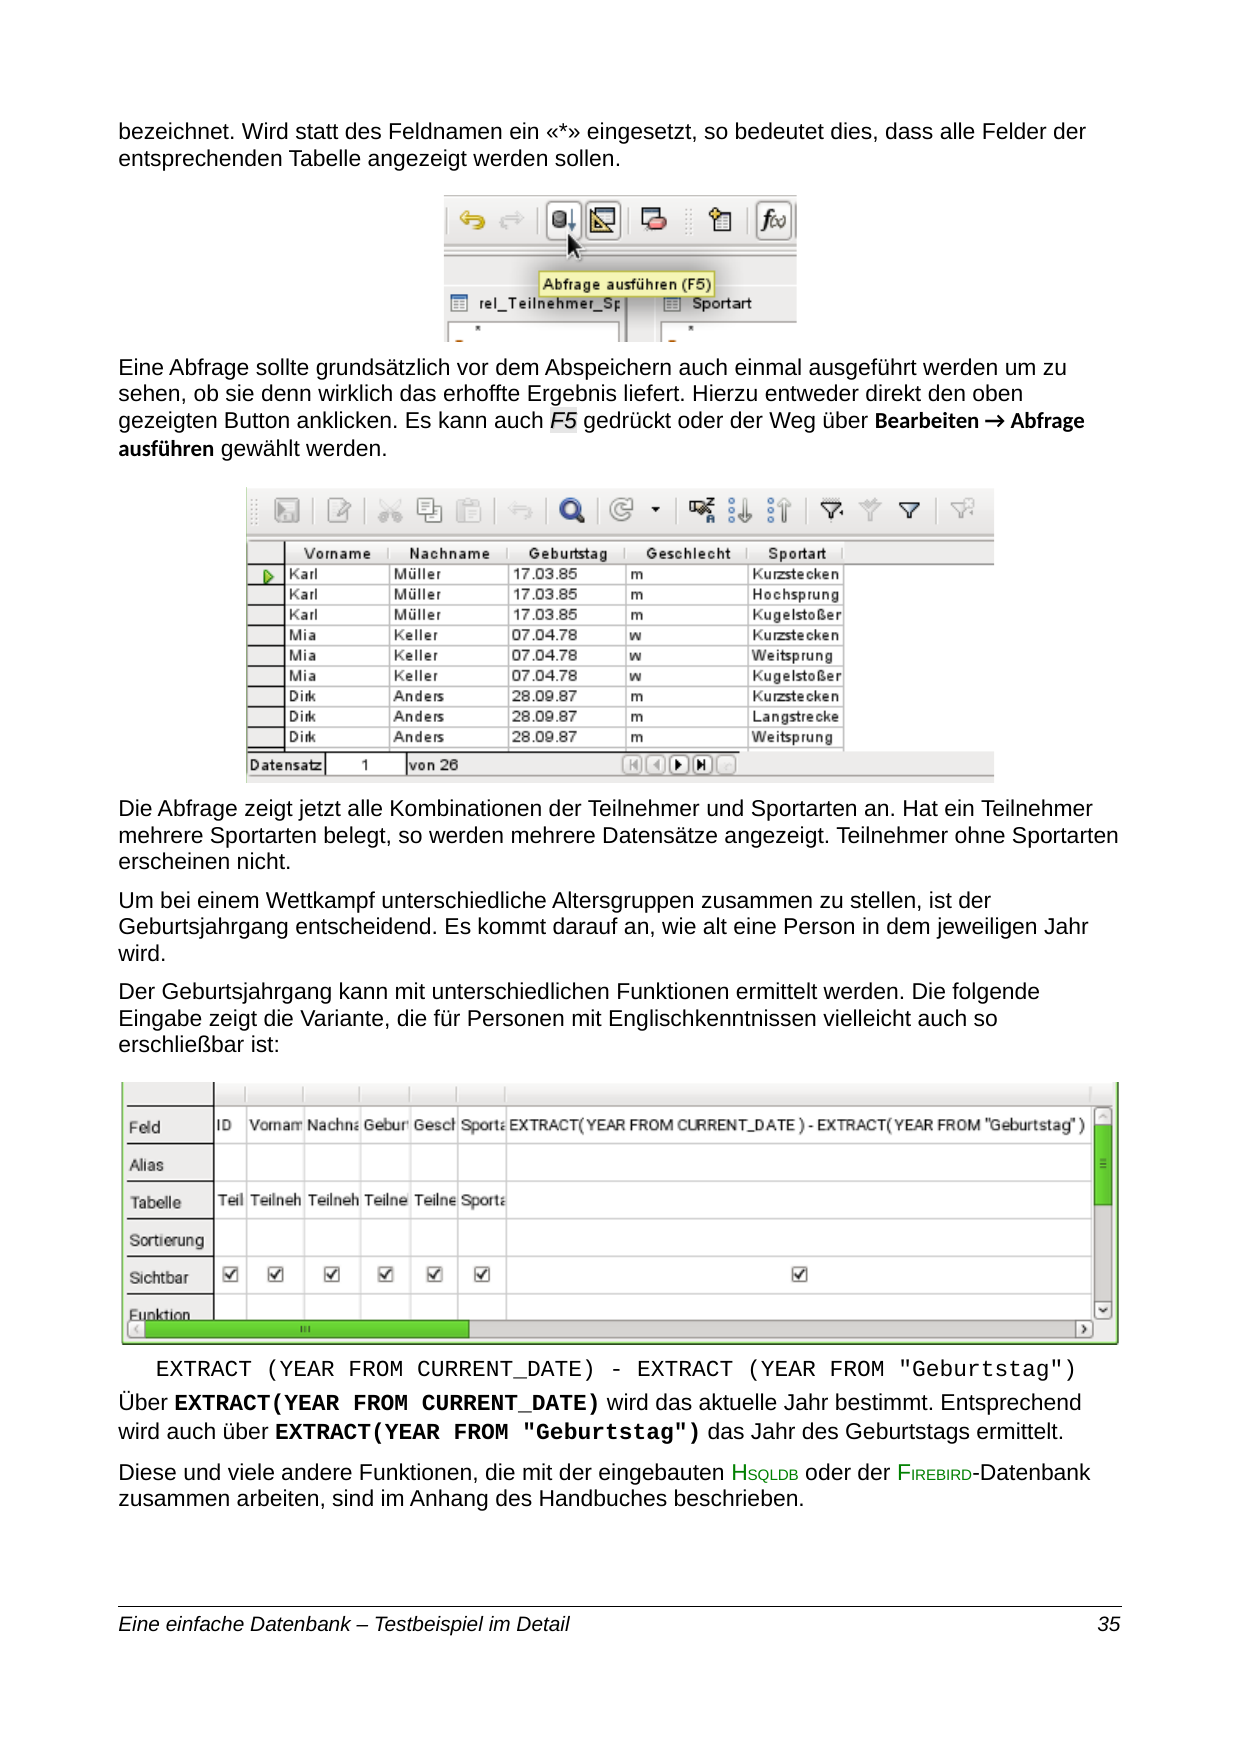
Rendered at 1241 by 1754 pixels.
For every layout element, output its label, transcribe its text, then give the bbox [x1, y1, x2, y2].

text EXTRACT (YEAR FROM CURRENT_DATE) - EXTRACT (YEAR FROM "Geburtstag") [156, 1357, 1122, 1383]
text Die Abfrage zeigt jetzt alle Kombinationen der Teilnehmer und Sportarten an. Hat ein Teilnehmer mehrere Sportarten belegt, so werden mehrere Datensätze angezeigt. Teilnehmer ohne Sportarten erscheinen nicht. [118, 795, 1122, 874]
picture [246, 487, 995, 783]
text Über EXTRACT(YEAR FROM CURRENT_DATE) wird das aktuelle Jahr bestimmt. Entsprechend wird auch über EXTRACT(YEAR FROM "Geburtstag") das Jahr des Geburtstags ermittelt. [118, 1389, 1122, 1446]
text Diese und viele andere Funktionen, die mit der eingebauten Hsqldb oder der Firebird-Datenbank zusammen arbeiten, sind im Anhang des Handbuches beschrieben. [118, 1458, 1122, 1511]
text bezeichnet. Wird statt des Feldnamen ein «*» eingesetzt, so bedeutet dies, dass alle Felder der entsprechenden Tabelle angezeigt werden sollen. [118, 118, 1122, 171]
text Um bei einem Wettkampf unterschiedliche Altersgruppen zusammen zu stellen, ist der Geburtsjahrgang entscheidend. Es kommt darauf an, wie alt eine Person in dem jeweiligen Jahr wird. [118, 887, 1122, 966]
picture [121, 1082, 1119, 1345]
picture [443, 195, 797, 342]
text Der Geburtsjahrgang kann mit unterschiedlichen Funktionen ermittelt werden. Die folgende Eingabe zeigt die Variante, die für Personen mit Englischkenntnissen vielleicht auch so erschließbar ist: [118, 978, 1122, 1057]
text Eine Abfrage sollte grundsätzlich vor dem Abspeichern auch einmal ausgeführt werden um zu sehen, ob sie denn wirklich das erhoffte Ergebnis liefert. Hierzu entweder direkt den oben gezeigten Button anklicken. Es kann auch F5 gedrückt oder der Weg über Bearbeiten → Abfrage ausführen gewählt werden. [118, 354, 1122, 462]
